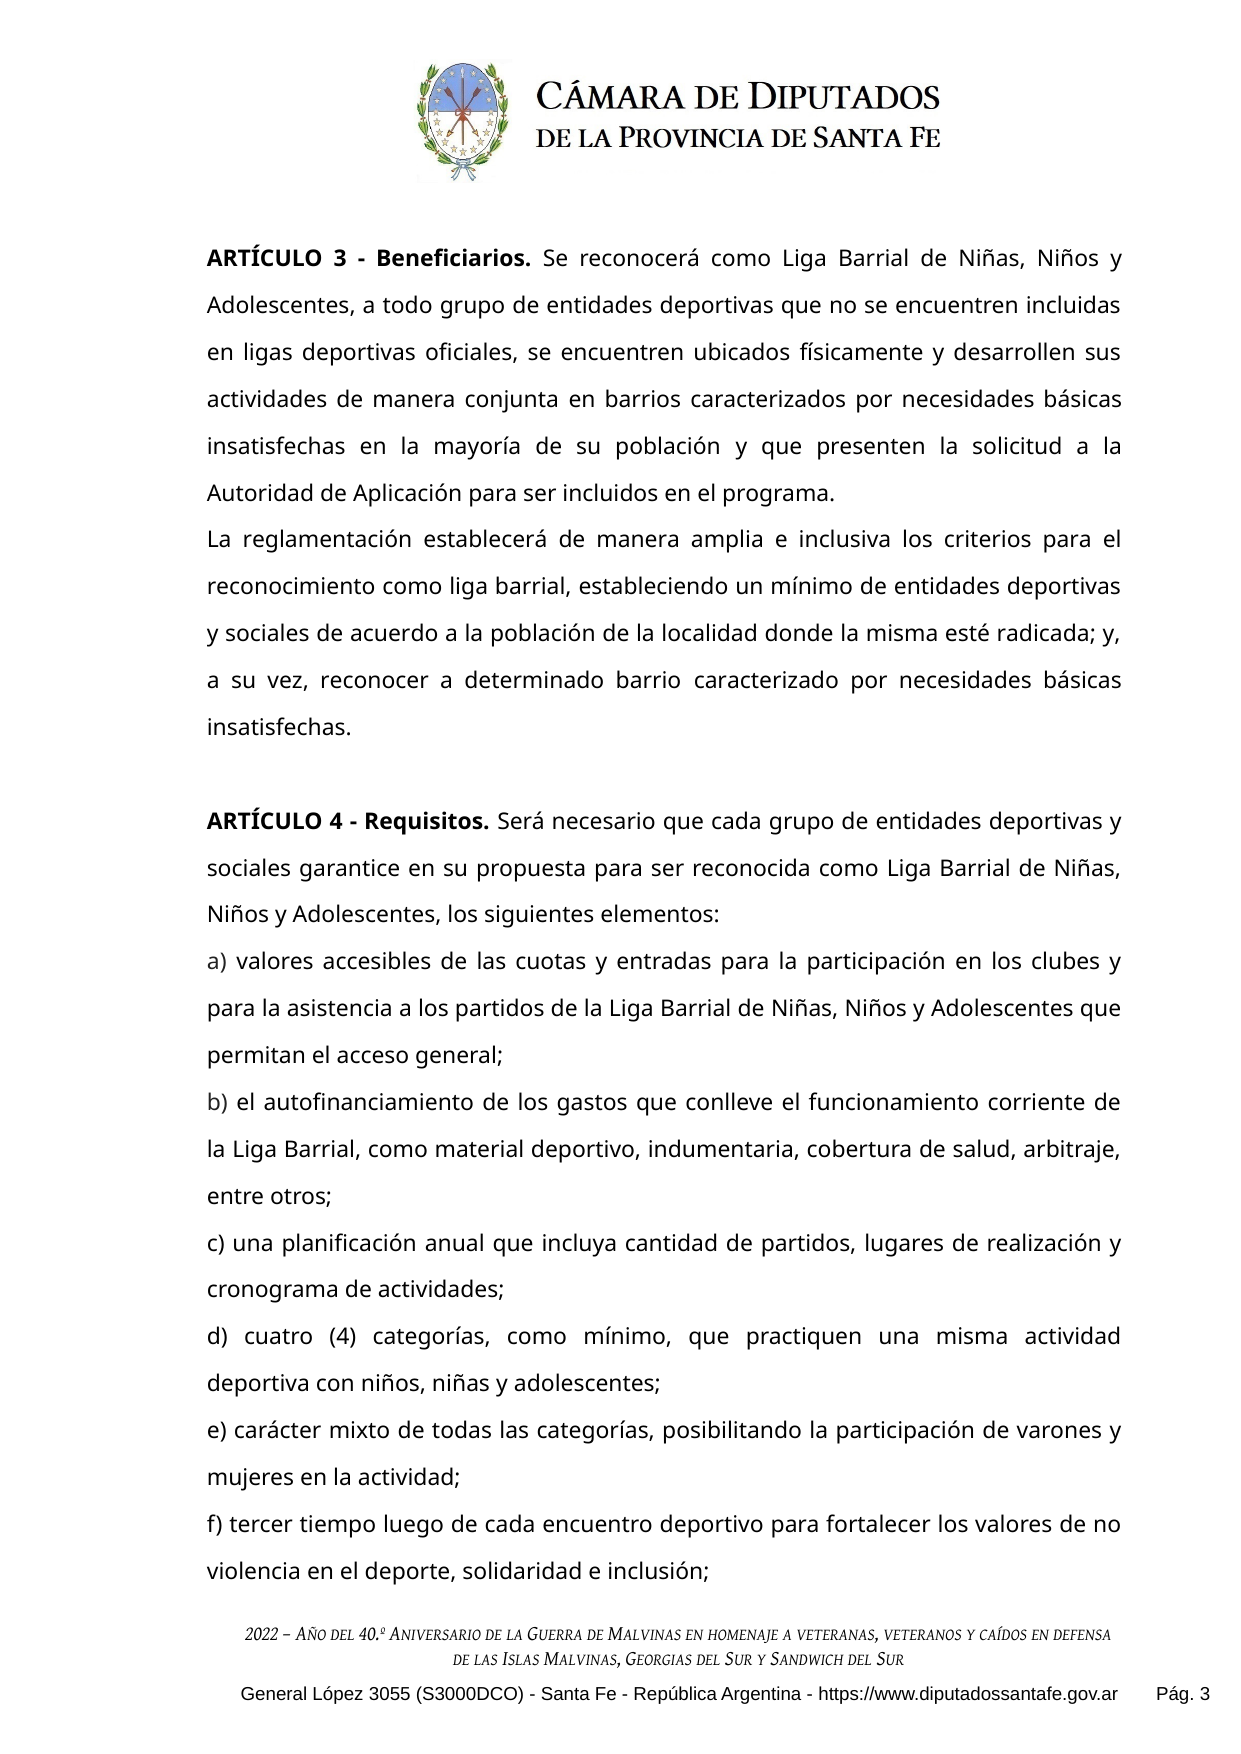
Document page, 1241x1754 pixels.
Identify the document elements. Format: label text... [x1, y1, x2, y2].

text ARTÍCULO 4 - Requisitos. Será necesario que cada grupo de entidades deportivas y sociales garantice en su propuesta para ser reconocida como Liga Barrial de Niñas, Niños y Adolescentes, los siguientes elementos: [207, 805, 1122, 930]
text ARTÍCULO 3 - Beneficiarios. Se reconocerá como Liga Barrial de Niñas, Niños y Adolescentes, a todo grupo de entidades deportivas que no se encuentren incluidas en ligas deportivas oficiales, se encuentren ubicados físicamente y desarrollen sus actividades de manera conjunta en barrios caracterizados por necesidades básicas insatisfechas en la mayoría de su población y que presenten la solicitud a la Autoridad de Aplicación para ser incluidos en el programa. [207, 242, 1122, 508]
text La reglamentación establecerá de manera amplia e inclusiva los criterios para el reconocimiento como liga barrial, estableciendo un mínimo de entidades deportivas y sociales de acuerdo a la población de la localidad donde la misma esté radicada; y, a su vez, reconocer a determinado barrio caracterizado por necesidades básicas insatisfechas. [207, 523, 1122, 742]
picture [413, 59, 945, 183]
text c) una planificación anual que incluya cantidad de partidos, lugares de realización y cronograma de actividades; [207, 1227, 1122, 1305]
text e) carácter mixto de todas las categorías, posibilitando la participación de varones y mujeres en la actividad; [207, 1414, 1122, 1492]
text d) cuatro (4) categorías, como mínimo, que practiquen una misma actividad deportiva con niños, niñas y adolescentes; [207, 1320, 1122, 1398]
text f) tercer tiempo luego de cada encuentro deportivo para fortalecer los valores de no violencia en el deporte, solidaridad e inclusión; [207, 1508, 1122, 1586]
list el autofinanciamiento de los gastos que conlleve el funcionamiento corriente de la Liga Barrial, como material deportivo, indumentaria, cobertura de salud, arbitraje, entre otros; [207, 1086, 1122, 1211]
list valores accesibles de las cuotas y entradas para la participación en los clubes y para la asistencia a los partidos de la Liga Barrial de Niñas, Niños y Adolescentes que permitan el acceso general; [207, 945, 1122, 1070]
